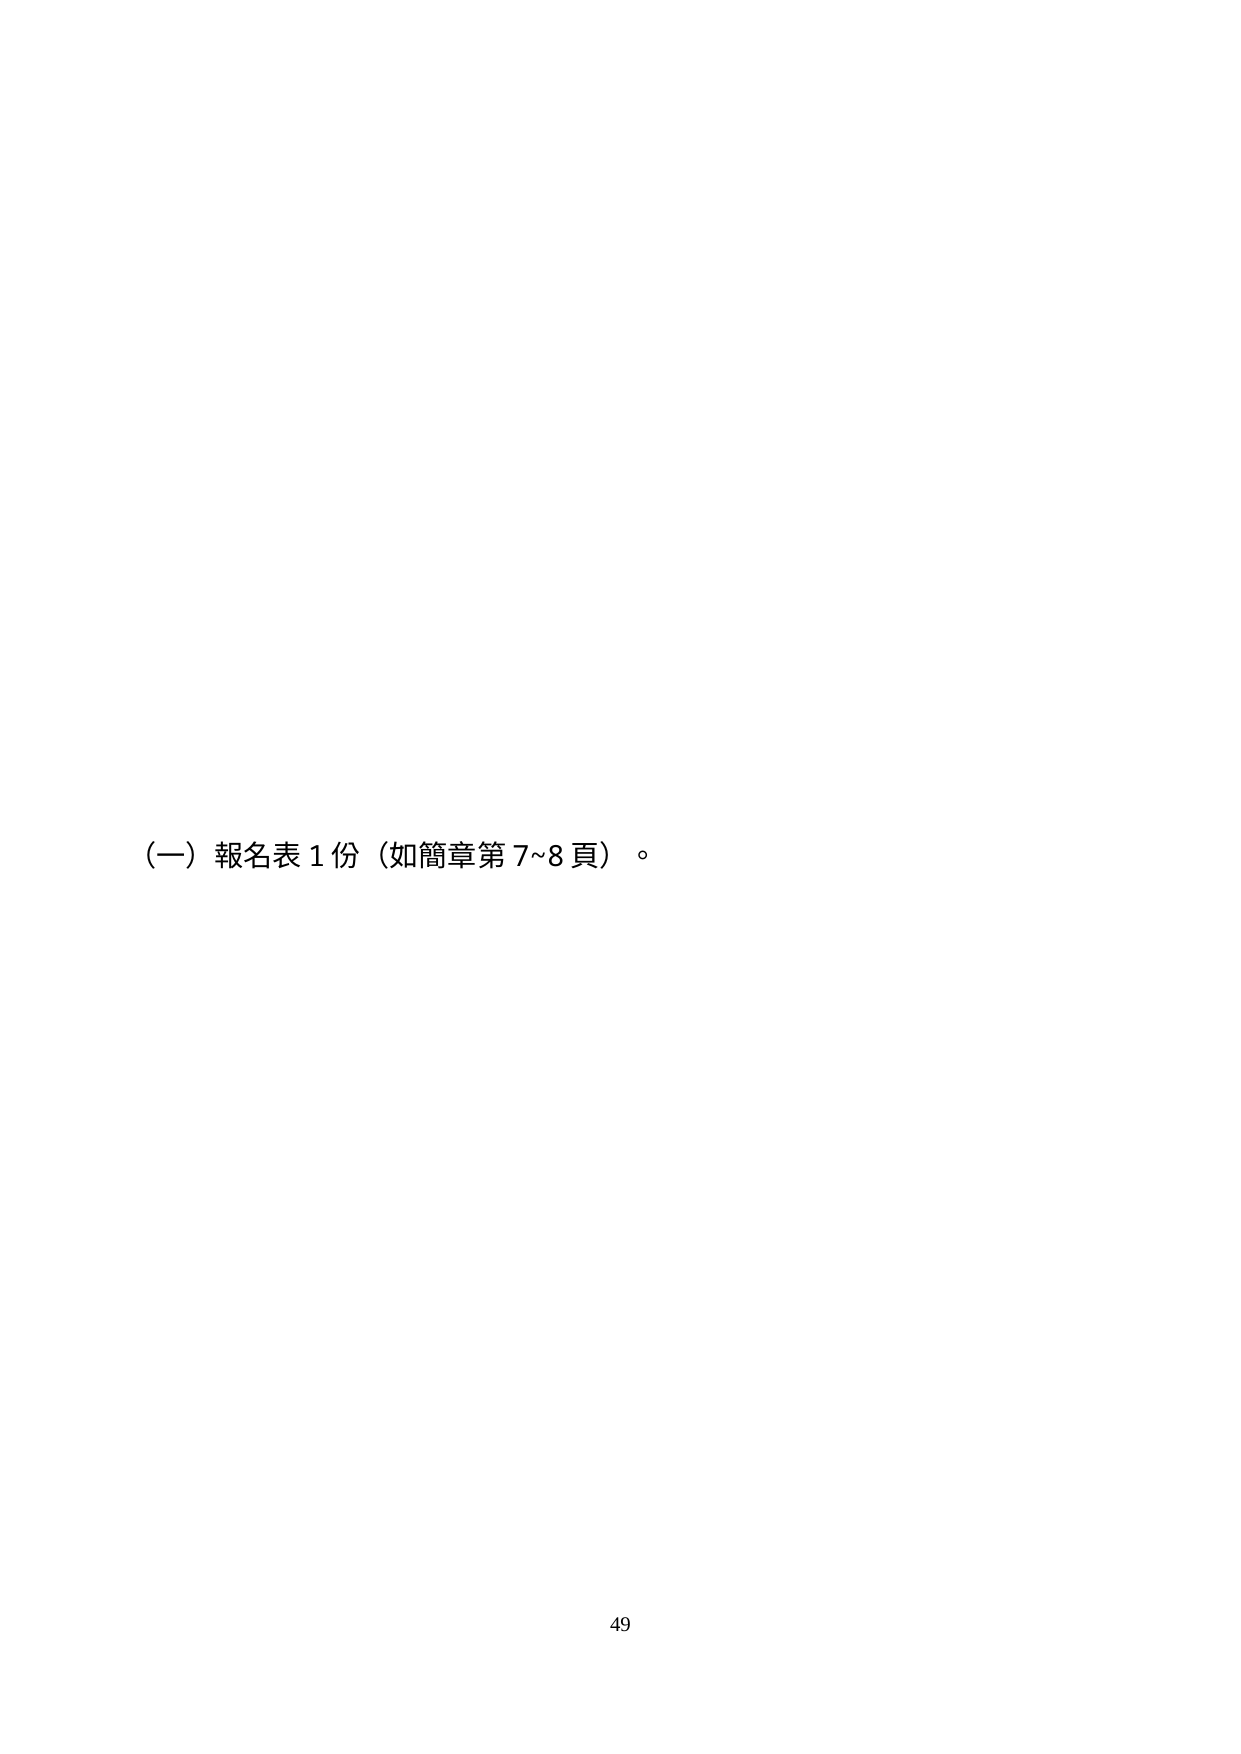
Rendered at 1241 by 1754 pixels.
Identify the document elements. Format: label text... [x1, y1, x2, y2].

text （一）報名表1份（如簡章第7~8頁）。 [112, 812, 1143, 875]
